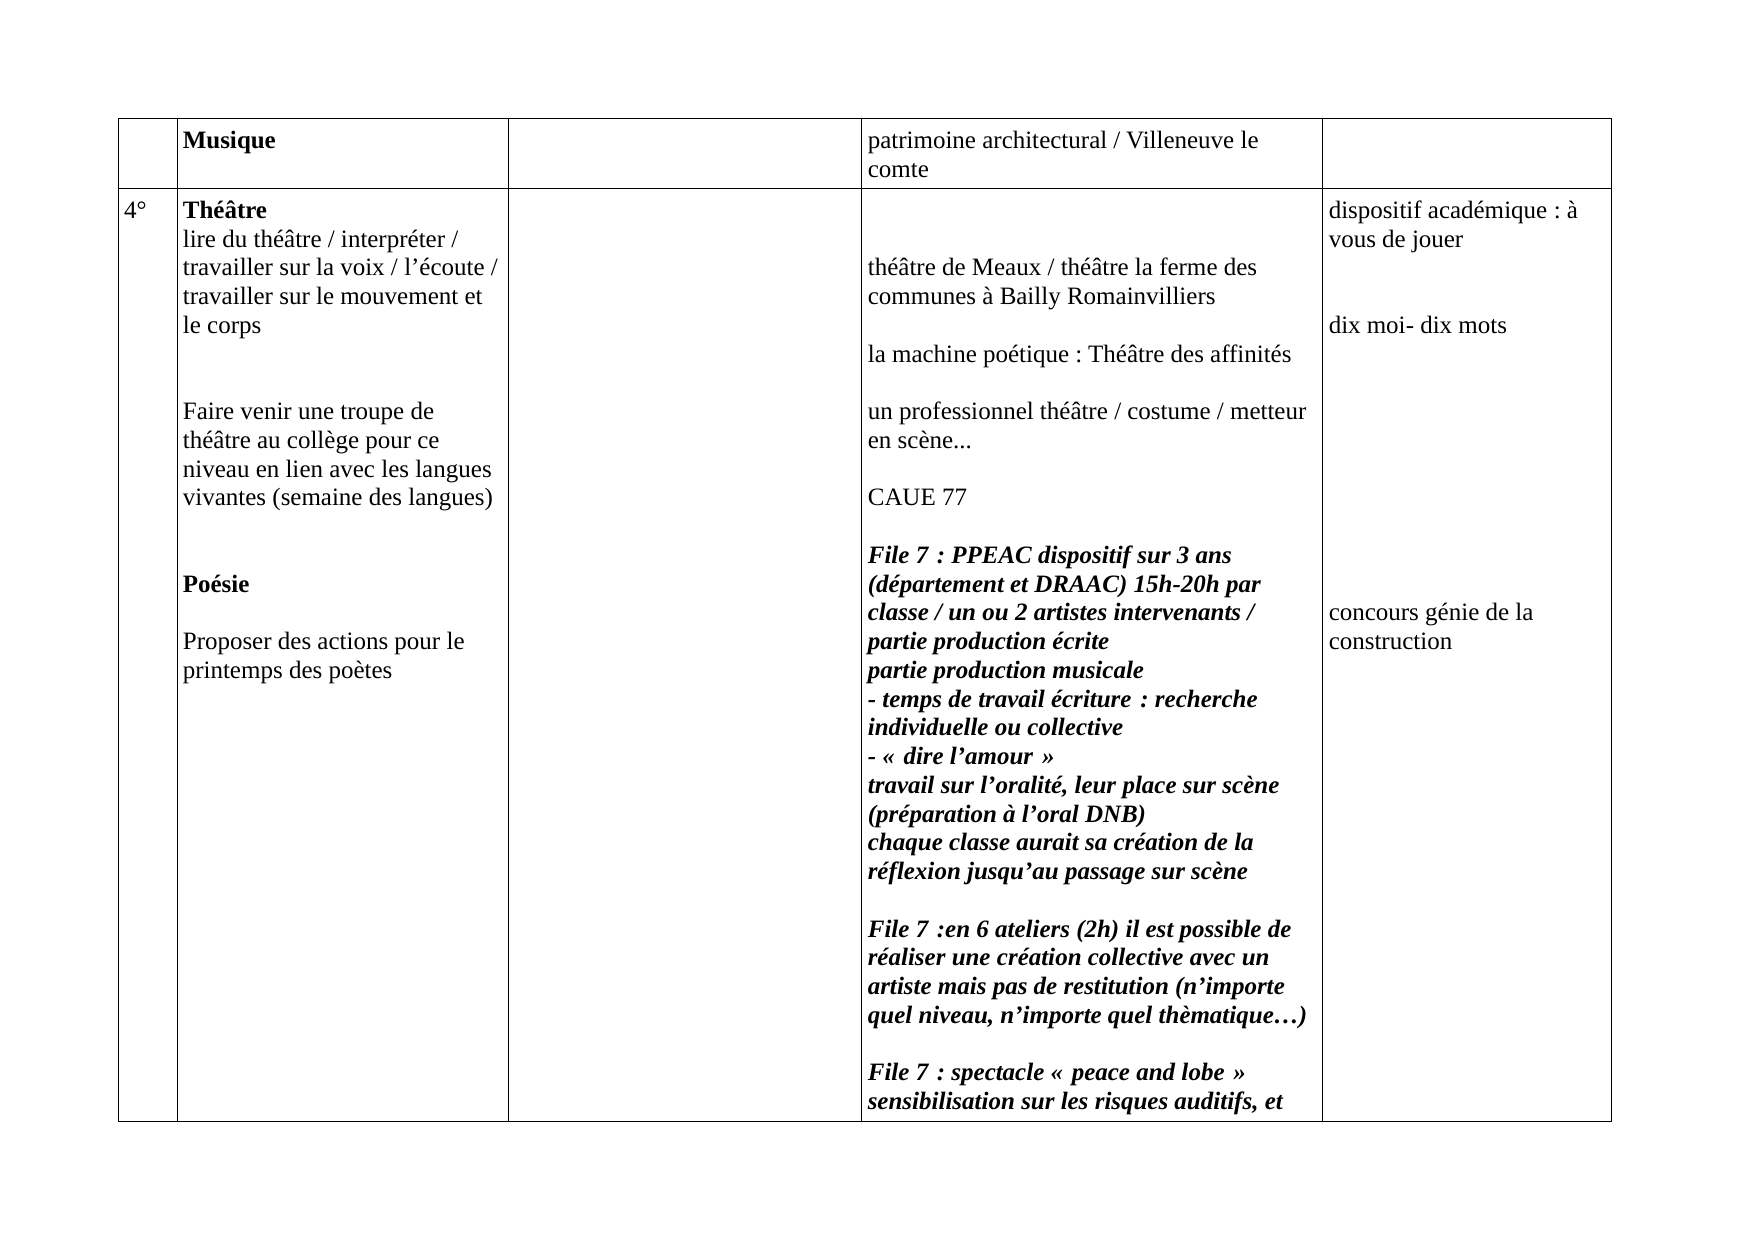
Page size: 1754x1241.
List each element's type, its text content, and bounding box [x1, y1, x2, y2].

table_cell patrimoine architectural / Villeneuve le comte [862, 119, 1322, 188]
table_cell Théâtre lire du théâtre / interpréter / travailler sur la voix / l’écoute / travailler sur le mouvement et le corps Faire venir une troupe de théâtre au collège pour ce niveau en lien avec les langues vivantes (semaine des langues) Poésie Proposer des actions pour le printemps des poètes [178, 189, 508, 1121]
table_cell théâtre de Meaux / théâtre la ferme des communes à Bailly Romainvilliers la machine poétique : Théâtre des affinités un professionnel théâtre / costume / metteur en scène... CAUE 77 File 7 : PPEAC dispositif sur 3 ans (département et DRAAC) 15h-20h par classe / un ou 2 artistes intervenants / partie production écrite partie production musicale - temps de travail écriture : recherche individuelle ou collective - « dire l’amour » travail sur l’oralité, leur place sur scène (préparation à l’oral DNB) chaque classe aurait sa création de la réflexion jusqu’au passage sur scène File 7 :en 6 ateliers (2h) il est possible de réaliser une création collective avec un artiste mais pas de restitution (n’importe quel niveau, n’importe quel thèmatique…) File 7 : spectacle « peace and lobe » sensibilisation sur les risques auditifs, et [862, 189, 1322, 1121]
table_cell [1323, 119, 1611, 188]
table_cell [509, 189, 861, 1121]
table_cell dispositif académique : à vous de jouer dix moi- dix mots concours génie de la construction [1323, 189, 1611, 1121]
table_cell 4° [119, 189, 177, 1121]
table_cell [119, 119, 177, 188]
table_cell [509, 119, 861, 188]
table_cell Musique [178, 119, 508, 188]
